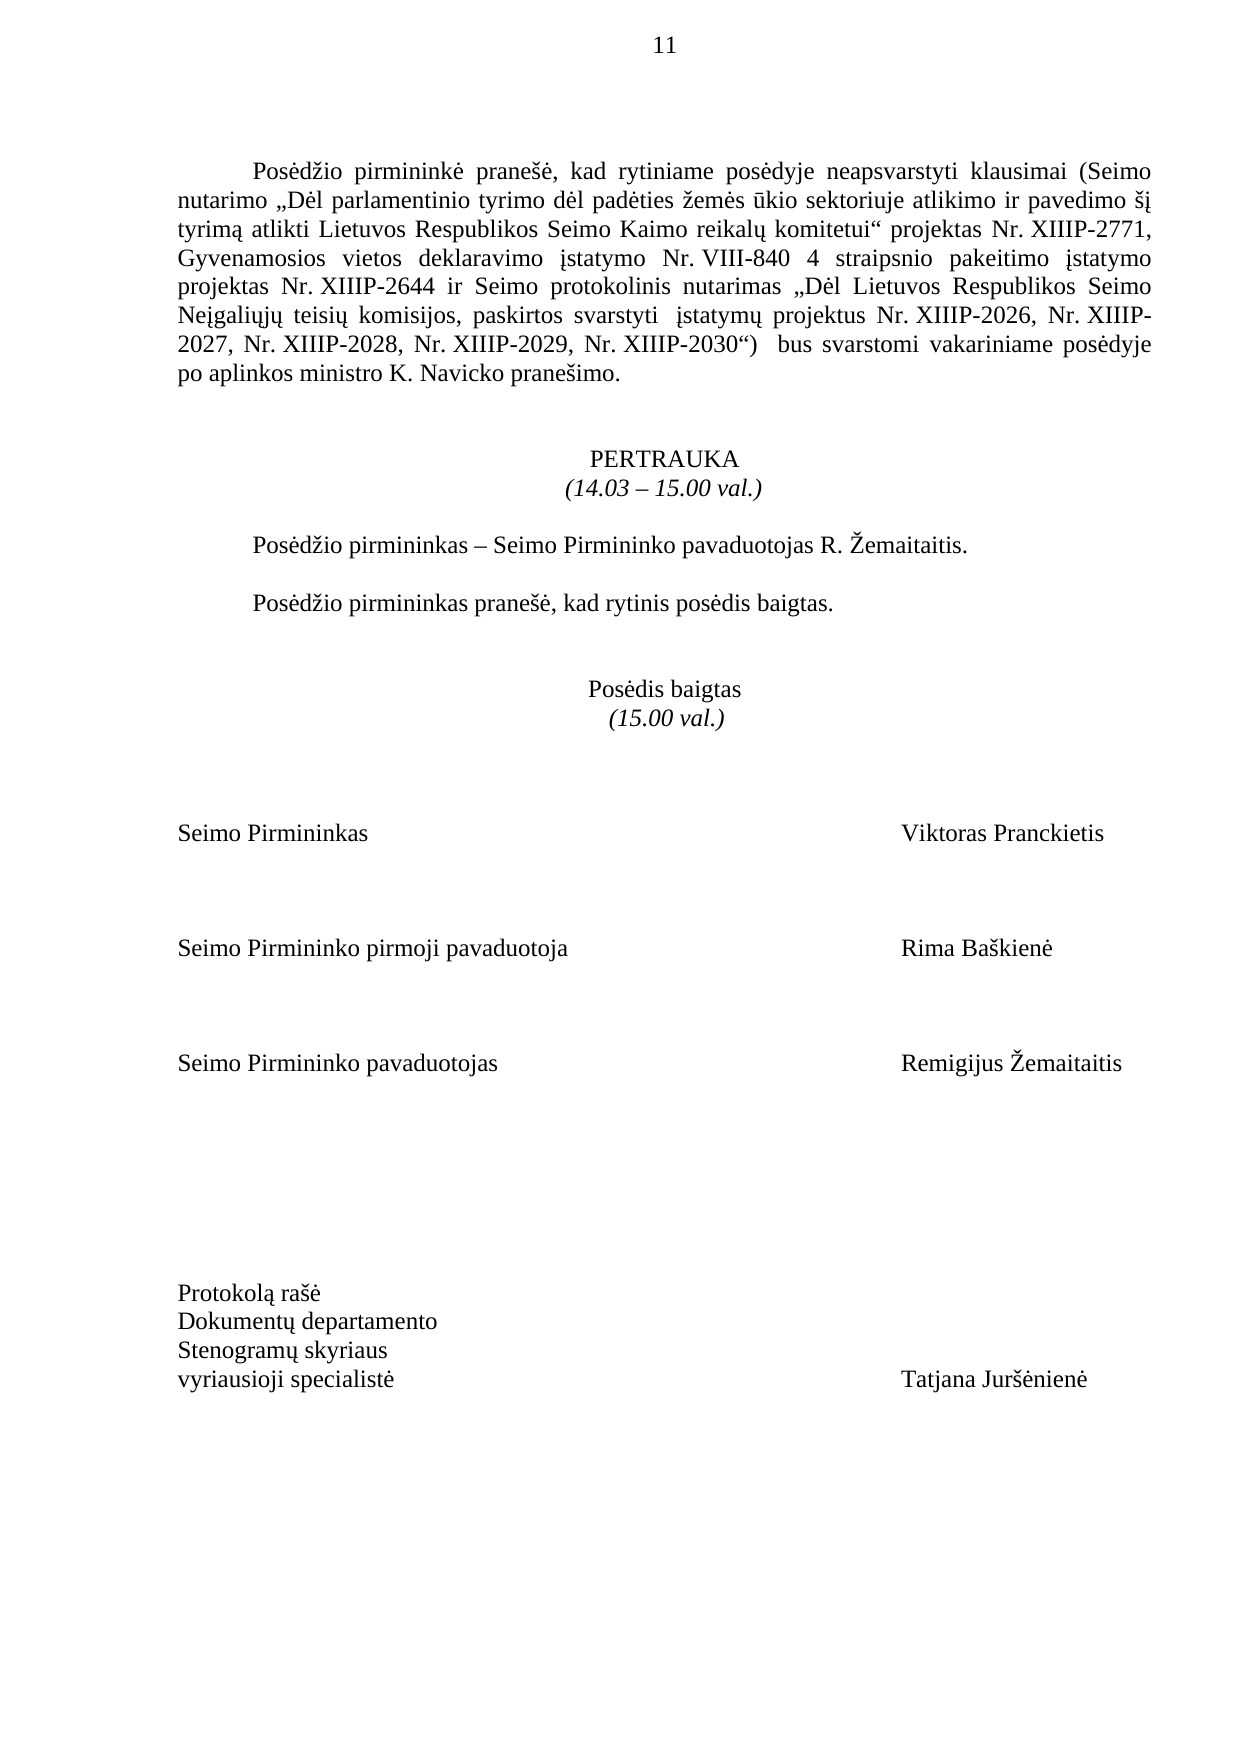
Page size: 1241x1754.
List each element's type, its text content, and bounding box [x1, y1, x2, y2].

text Protokolą rašė [177, 1278, 1152, 1306]
text Dokumentų departamento [177, 1306, 1152, 1335]
text vyriausioji specialistė Tatjana Juršėnienė [177, 1364, 1152, 1393]
text Posėdis baigtas [177, 674, 1152, 703]
text Seimo Pirmininkas Viktoras Pranckietis [177, 818, 1152, 846]
text (15.00 val.) [177, 703, 1152, 731]
text Stenogramų skyriaus [177, 1335, 1152, 1364]
text (14.03 – 15.00 val.) [177, 473, 1152, 501]
text PERTRAUKA [177, 444, 1152, 473]
text Seimo Pirmininko pirmoji pavaduotoja Rima Baškienė [177, 933, 1152, 961]
text Seimo Pirmininko pavaduotojas Remigijus Žemaitaitis [177, 1048, 1152, 1076]
text Posėdžio pirmininkas – Seimo Pirmininko pavaduotojas R. Žemaitaitis. [177, 530, 1152, 559]
text Posėdžio pirmininkas pranešė, kad rytinis posėdis baigtas. [177, 588, 1152, 616]
text Posėdžio pirmininkė pranešė, kad rytiniame posėdyje neapsvarstyti klausimai (Seimo nutarimo „Dėl parlamentinio tyrimo dėl padėties žemės ūkio sektoriuje atlikimo ir pavedimo šį tyrimą atlikti Lietuvos Respublikos Seimo Kaimo reikalų komitetui“ projektas Nr. XIIIP-2771, Gyvenamosios vietos deklaravimo įstatymo Nr. VIII-840 4 straipsnio pakeitimo įstatymo projektas Nr. XIIIP-2644 ir Seimo protokolinis nutarimas „Dėl Lietuvos Respublikos Seimo Neįgaliųjų teisių komisijos, paskirtos svarstyti įstatymų projektus Nr. XIIIP-2026, Nr. XIIIP-2027, Nr. XIIIP-2028, Nr. XIIIP-2029, Nr. XIIIP-2030“) bus svarstomi vakariniame posėdyje po aplinkos ministro K. Navicko pranešimo. [177, 156, 1152, 386]
